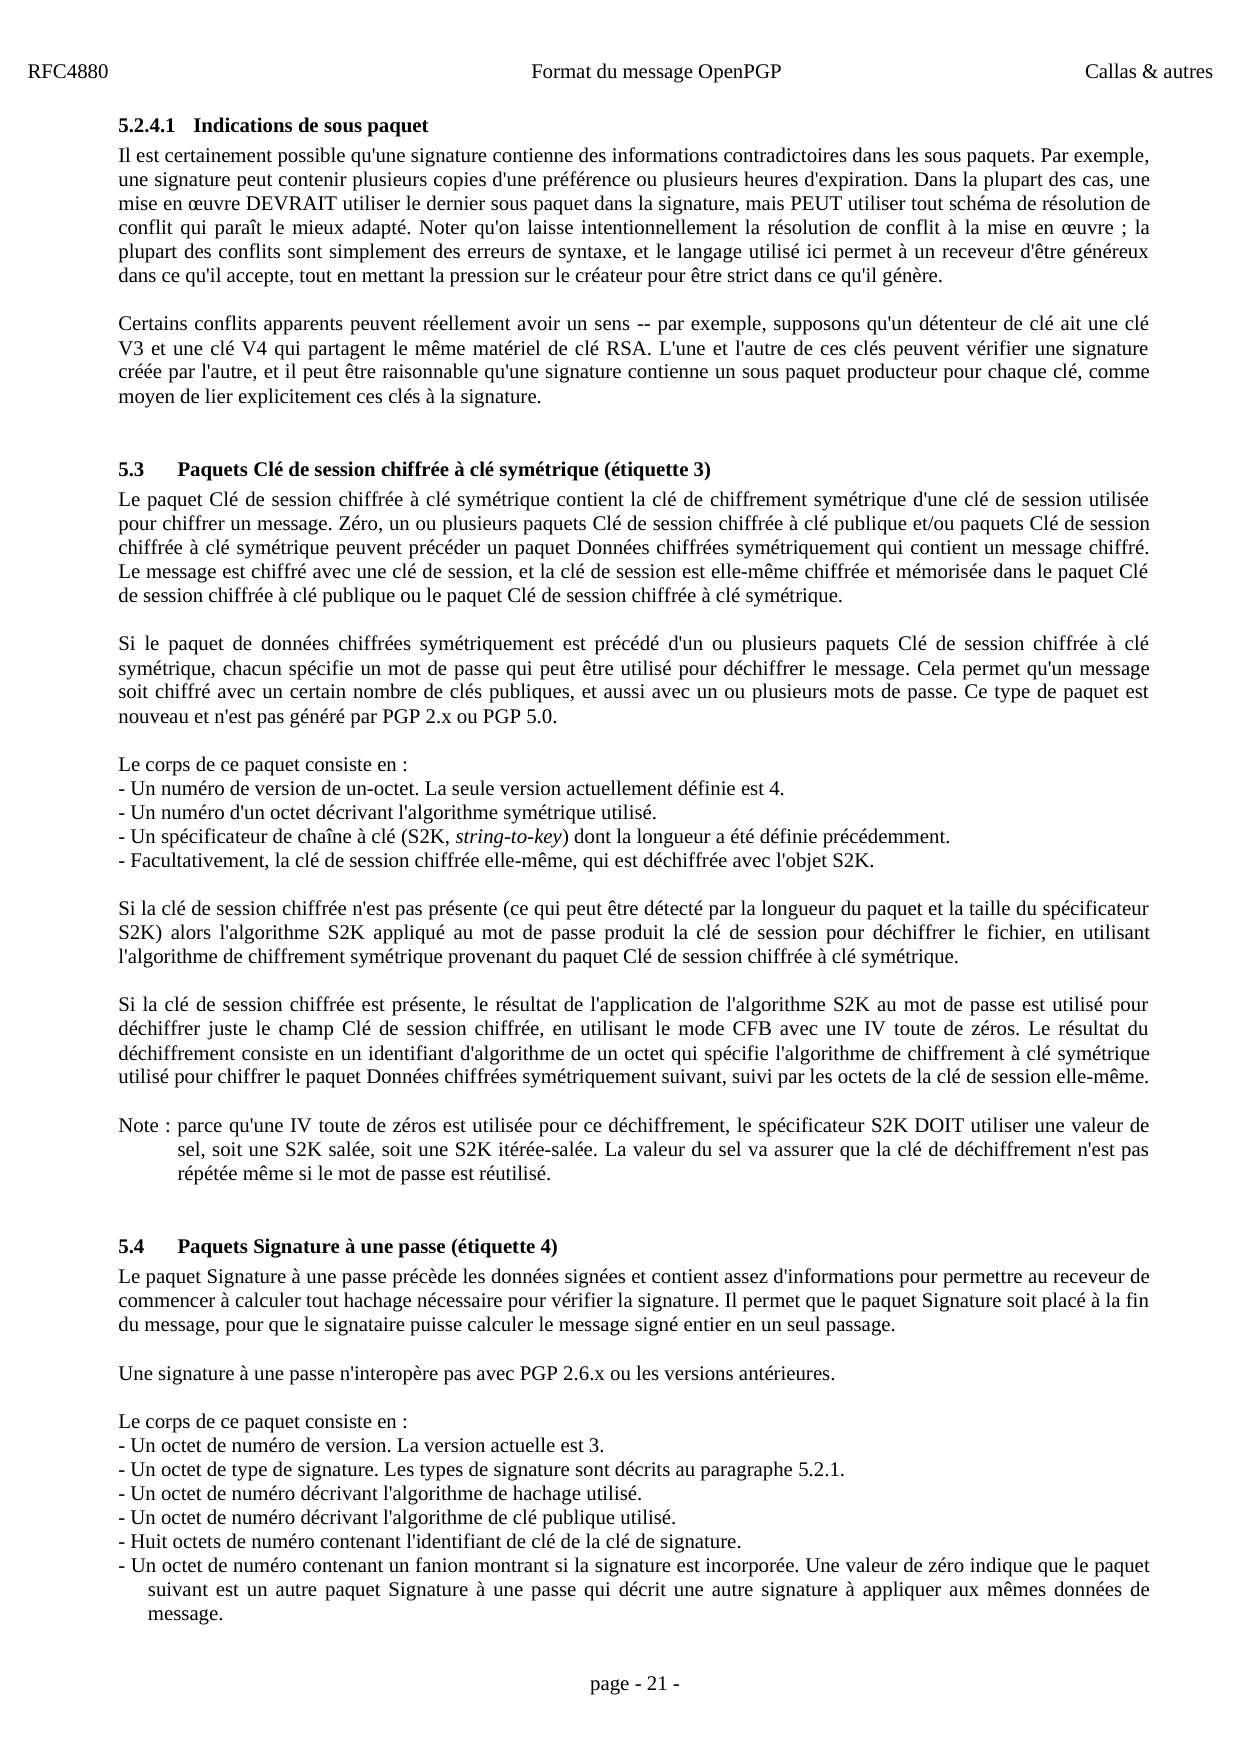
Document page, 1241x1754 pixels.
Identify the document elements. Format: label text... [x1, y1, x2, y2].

text Une signature à une passe n'interopère pas avec PGP 2.6.x ou les versions antérieures. [118, 1360, 1152, 1384]
text - Un numéro de version de un-octet. La seule version actuellement définie est 4. [118, 776, 1152, 800]
text - Un octet de numéro de version. La version actuelle est 3. [118, 1433, 1152, 1457]
text - Un octet de numéro contenant un fanion montrant si la signature est incorporée. Une valeur de zéro indique que le paquet suivant est un autre paquet Signature à une passe qui décrit une autre signature à appliquer aux mêmes données de message. [118, 1553, 1152, 1625]
text Le corps de ce paquet consiste en : [118, 752, 1152, 776]
text Le paquet Clé de session chiffrée à clé symétrique contient la clé de chiffrement symétrique d'une clé de session utilisée pour chiffrer un message. Zéro, un ou plusieurs paquets Clé de session chiffrée à clé publique et/ou paquets Clé de session chiffrée à clé symétrique peuvent précéder un paquet Données chiffrées symétriquement qui contient un message chiffré. Le message est chiffré avec une clé de session, et la clé de session est elle-même chiffrée et mémorisée dans le paquet Clé de session chiffrée à clé publique ou le paquet Clé de session chiffrée à clé symétrique. [118, 487, 1152, 607]
text Si la clé de session chiffrée est présente, le résultat de l'application de l'algorithme S2K au mot de passe est utilisé pour déchiffrer juste le champ Clé de session chiffrée, en utilisant le mode CFB avec une IV toute de zéros. Le résultat du déchiffrement consiste en un identifiant d'algorithme de un octet qui spécifie l'algorithme de chiffrement à clé symétrique utilisé pour chiffrer le paquet Données chiffrées symétriquement suivant, suivi par les octets de la clé de session elle-même. [118, 992, 1152, 1088]
text - Huit octets de numéro contenant l'identifiant de clé de la clé de signature. [118, 1529, 1152, 1553]
text - Un octet de numéro décrivant l'algorithme de hachage utilisé. [118, 1481, 1152, 1505]
subtitle 5.2.4.1 Indications de sous paquet [118, 113, 1152, 137]
text Le corps de ce paquet consiste en : [118, 1408, 1152, 1433]
text Note : parce qu'une IV toute de zéros est utilisée pour ce déchiffrement, le spécificateur S2K DOIT utiliser une valeur de sel, soit une S2K salée, soit une S2K itérée-salée. La valeur du sel va assurer que la clé de déchiffrement n'est pas répétée même si le mot de passe est réutilisé. [118, 1113, 1152, 1185]
text - Facultativement, la clé de session chiffrée elle-même, qui est déchiffrée avec l'objet S2K. [118, 848, 1152, 872]
text Certains conflits apparents peuvent réellement avoir un sens -- par exemple, supposons qu'un détenteur de clé ait une clé V3 et une clé V4 qui partagent le même matériel de clé RSA. L'une et l'autre de ces clés peuvent vérifier une signature créée par l'autre, et il peut être raisonnable qu'une signature contienne un sous paquet producteur pour chaque clé, comme moyen de lier explicitement ces clés à la signature. [118, 311, 1152, 408]
text - Un octet de numéro décrivant l'algorithme de clé publique utilisé. [118, 1505, 1152, 1529]
text - Un octet de type de signature. Les types de signature sont décrits au paragraphe 5.2.1. [118, 1457, 1152, 1481]
text - Un spécificateur de chaîne à clé (S2K, string-to-key) dont la longueur a été définie précédemment. [118, 824, 1152, 848]
text Si le paquet de données chiffrées symétriquement est précédé d'un ou plusieurs paquets Clé de session chiffrée à clé symétrique, chacun spécifie un mot de passe qui peut être utilisé pour déchiffrer le message. Cela permet qu'un message soit chiffré avec un certain nombre de clés publiques, et aussi avec un ou plusieurs mots de passe. Ce type de paquet est nouveau et n'est pas généré par PGP 2.x ou PGP 5.0. [118, 631, 1152, 728]
text Il est certainement possible qu'une signature contienne des informations contradictoires dans les sous paquets. Par exemple, une signature peut contenir plusieurs copies d'une préférence ou plusieurs heures d'expiration. Dans la plupart des cas, une mise en œuvre DEVRAIT utiliser le dernier sous paquet dans la signature, mais PEUT utiliser tout schéma de résolution de conflit qui paraît le mieux adapté. Noter qu'on laisse intentionnellement la résolution de conflit à la mise en œuvre ; la plupart des conflits sont simplement des erreurs de syntaxe, et le langage utilisé ici permet à un receveur d'être généreux dans ce qu'il accepte, tout en mettant la pression sur le créateur pour être strict dans ce qu'il génère. [118, 143, 1152, 287]
subtitle 5.4 Paquets Signature à une passe (étiquette 4) [118, 1234, 1152, 1258]
text Si la clé de session chiffrée n'est pas présente (ce qui peut être détecté par la longueur du paquet et la taille du spécificateur S2K) alors l'algorithme S2K appliqué au mot de passe produit la clé de session pour déchiffrer le fichier, en utilisant l'algorithme de chiffrement symétrique provenant du paquet Clé de session chiffrée à clé symétrique. [118, 896, 1152, 968]
text - Un numéro d'un octet décrivant l'algorithme symétrique utilisé. [118, 800, 1152, 824]
text Le paquet Signature à une passe précède les données signées et contient assez d'informations pour permettre au receveur de commencer à calculer tout hachage nécessaire pour vérifier la signature. Il permet que le paquet Signature soit placé à la fin du message, pour que le signataire puisse calculer le message signé entier en un seul passage. [118, 1264, 1152, 1336]
subtitle 5.3 Paquets Clé de session chiffrée à clé symétrique (étiquette 3) [118, 457, 1152, 481]
